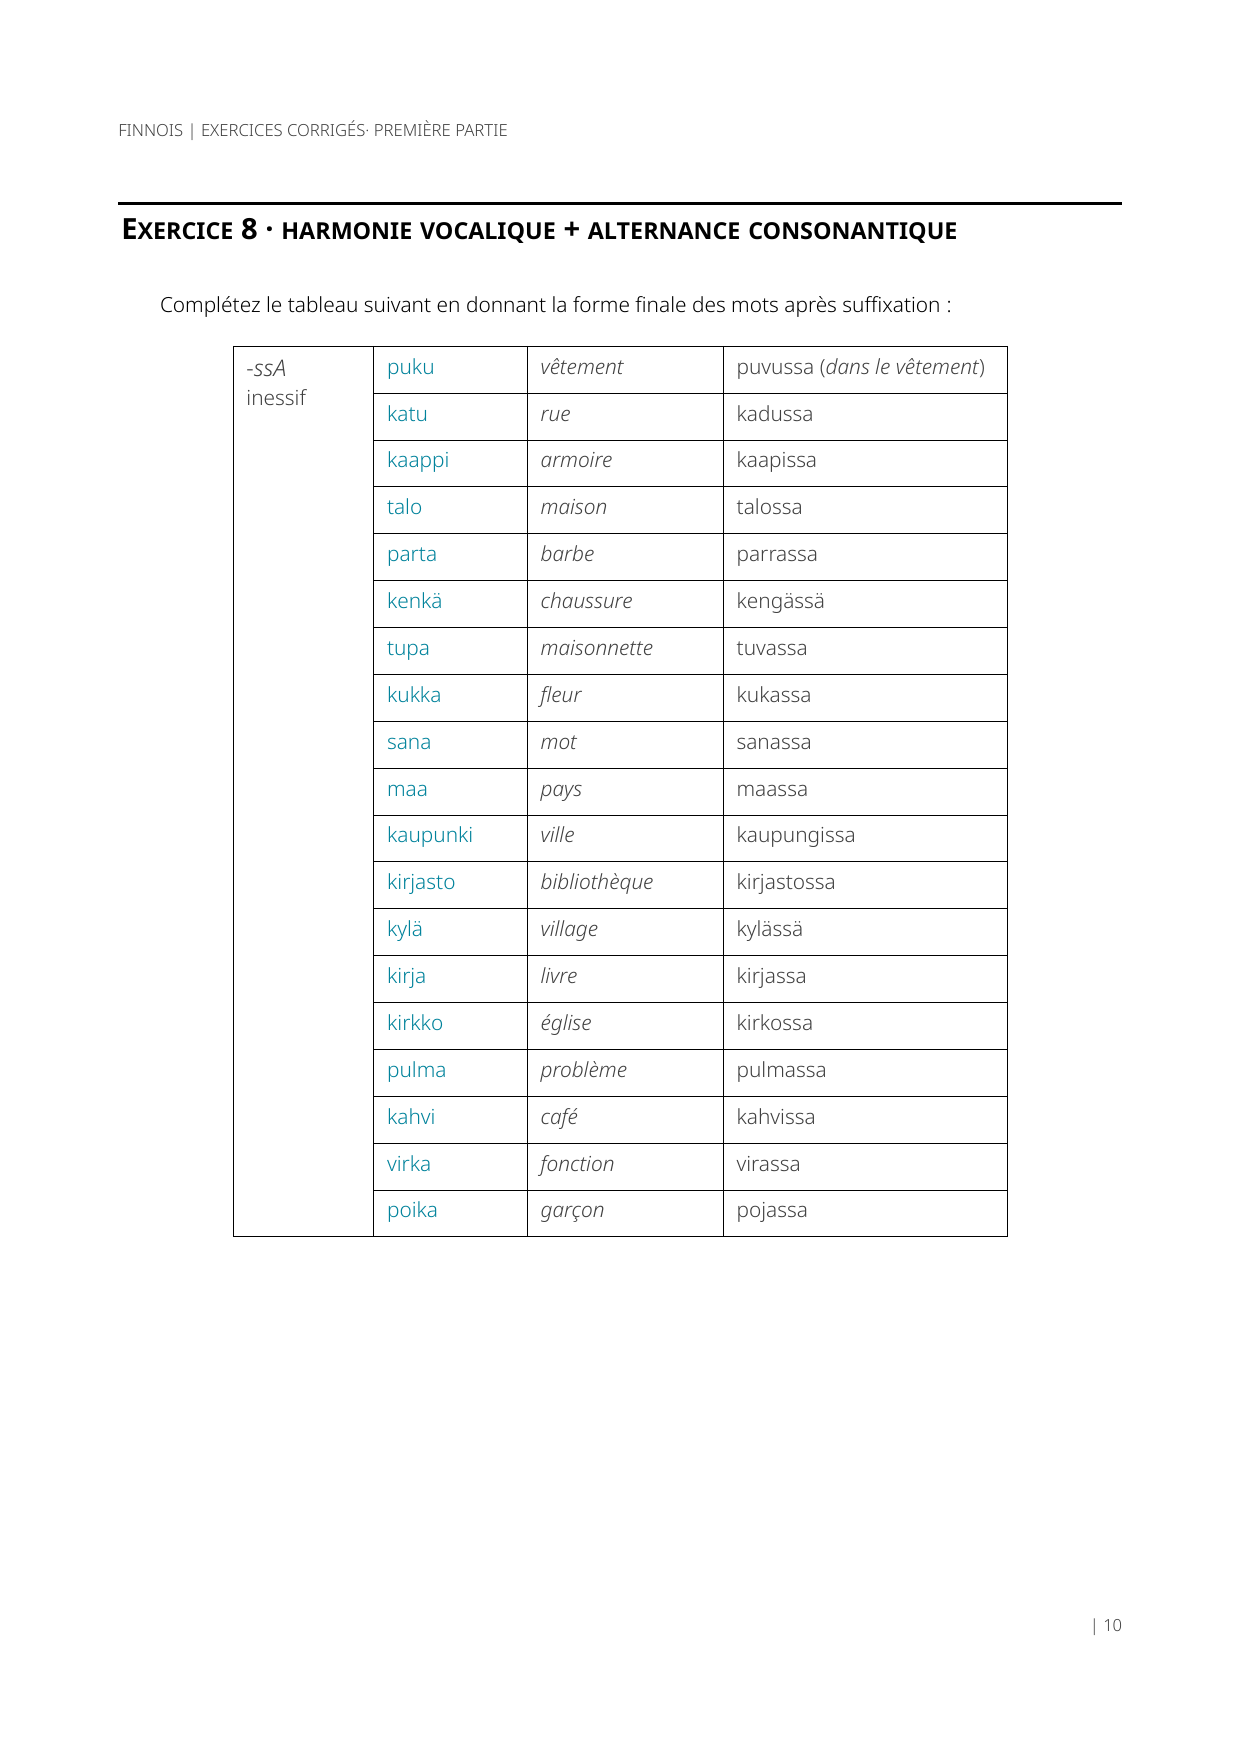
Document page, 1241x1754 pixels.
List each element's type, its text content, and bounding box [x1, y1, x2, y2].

table_cell tupa [374, 628, 527, 674]
table_cell pulma [374, 1050, 527, 1096]
table_cell maassa [724, 769, 1007, 814]
table_cell kukka [374, 675, 527, 721]
table_cell kahvi [374, 1097, 527, 1143]
table_cell pojassa [724, 1191, 1007, 1236]
table_cell village [528, 909, 723, 955]
table_cell poika [374, 1191, 527, 1236]
table_header vêtement [528, 347, 723, 393]
table_cell maison [528, 487, 723, 533]
table_cell maisonnette [528, 628, 723, 674]
table_cell kukassa [724, 675, 1007, 721]
table_cell kaupungissa [724, 816, 1007, 861]
table_cell katu [374, 394, 527, 439]
table_cell kaapissa [724, 441, 1007, 486]
table_cell kaappi [374, 441, 527, 486]
table_cell kirkossa [724, 1003, 1007, 1049]
table_cell kirjastossa [724, 862, 1007, 908]
table_cell barbe [528, 534, 723, 580]
table_cell kylä [374, 909, 527, 955]
text Complétez le tableau suivant en donnant la forme finale des mots après suffixation : [118, 290, 1122, 318]
table_cell pulmassa [724, 1050, 1007, 1096]
table_cell église [528, 1003, 723, 1049]
table_cell kenkä [374, 581, 527, 627]
table_cell ville [528, 816, 723, 861]
table_cell talo [374, 487, 527, 533]
table_cell sana [374, 722, 527, 768]
table_cell kadussa [724, 394, 1007, 439]
table_cell mot [528, 722, 723, 768]
table_cell tuvassa [724, 628, 1007, 674]
table_cell bibliothèque [528, 862, 723, 908]
table_cell rue [528, 394, 723, 439]
table_cell kaupunki [374, 816, 527, 861]
table_header -ssA inessif [234, 347, 373, 1236]
table_cell kahvissa [724, 1097, 1007, 1143]
table_cell parta [374, 534, 527, 580]
table_cell chaussure [528, 581, 723, 627]
table_cell garçon [528, 1191, 723, 1236]
table_cell talossa [724, 487, 1007, 533]
table_cell kirjassa [724, 956, 1007, 1002]
table_cell café [528, 1097, 723, 1143]
table_cell fleur [528, 675, 723, 721]
table_cell virassa [724, 1144, 1007, 1189]
table_cell maa [374, 769, 527, 814]
table_cell sanassa [724, 722, 1007, 768]
table_cell parrassa [724, 534, 1007, 580]
table_cell kirja [374, 956, 527, 1002]
table_header puvussa (dans le vêtement) [724, 347, 1007, 393]
subtitle Exercice 8 · harmonie vocalique + alternance consonantique [118, 205, 1122, 251]
table_cell kylässä [724, 909, 1007, 955]
table_cell livre [528, 956, 723, 1002]
table_cell kirkko [374, 1003, 527, 1049]
table_cell virka [374, 1144, 527, 1189]
table_cell fonction [528, 1144, 723, 1189]
table_cell kirjasto [374, 862, 527, 908]
table_header puku [374, 347, 527, 393]
table_cell pays [528, 769, 723, 814]
table_cell kengässä [724, 581, 1007, 627]
table_cell armoire [528, 441, 723, 486]
table_cell problème [528, 1050, 723, 1096]
